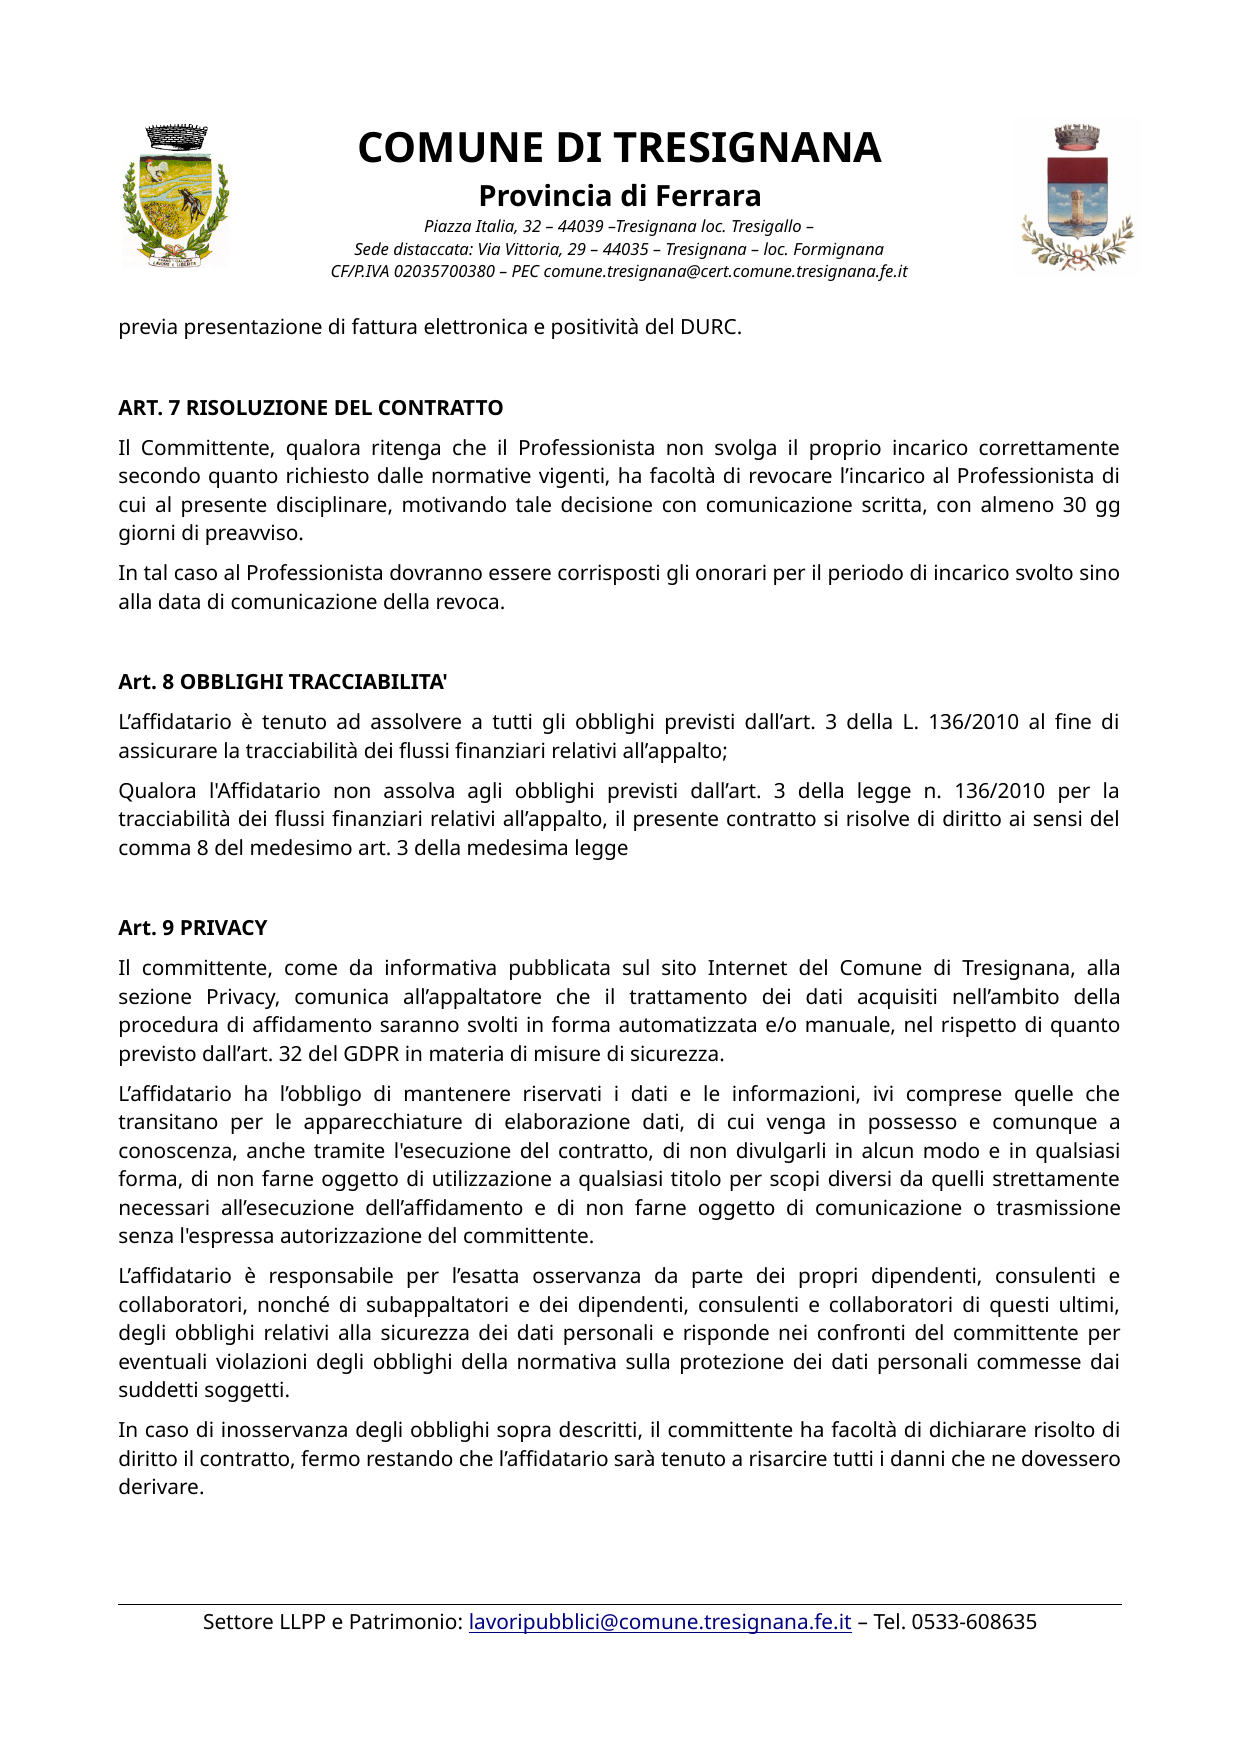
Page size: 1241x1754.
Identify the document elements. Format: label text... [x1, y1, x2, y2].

text ART. 7 RISOLUZIONE DEL CONTRATTO [118, 393, 1122, 421]
picture [1013, 117, 1142, 277]
text Art. 8 OBBLIGHI TRACCIABILITA' [118, 667, 1122, 696]
text Il Committente, qualora ritenga che il Professionista non svolga il proprio incarico correttamente secondo quanto richiesto dalle normative vigenti, ha facoltà di revocare l’incarico al Professionista di cui al presente disciplinare, motivando tale decisione con comunicazione scritta, con almeno 30 gg giorni di preavviso. [118, 433, 1122, 547]
text Il committente, come da informativa pubblicata sul sito Internet del Comune di Tresignana, alla sezione Privacy, comunica all’appaltatore che il trattamento dei dati acquisiti nell’ambito della procedura di affidamento saranno svolti in forma automatizzata e/o manuale, nel rispetto di quanto previsto dall’art. 32 del GDPR in materia di misure di sicurezza. [118, 953, 1122, 1067]
text L’affidatario ha l’obbligo di mantenere riservati i dati e le informazioni, ivi comprese quelle che transitano per le apparecchiature di elaborazione dati, di cui venga in possesso e comunque a conoscenza, anche tramite l'esecuzione del contratto, di non divulgarli in alcun modo e in qualsiasi forma, di non farne oggetto di utilizzazione a qualsiasi titolo per scopi diversi da quelli strettamente necessari all’esecuzione dell’affidamento e di non farne oggetto di comunicazione o trasmissione senza l'espressa autorizzazione del committente. [118, 1079, 1122, 1250]
text Qualora l'Affidatario non assolva agli obblighi previsti dall’art. 3 della legge n. 136/2010 per la tracciabilità dei flussi finanziari relativi all’appalto, il presente contratto si risolve di diritto ai sensi del comma 8 del medesimo art. 3 della medesima legge [118, 776, 1122, 861]
text L’affidatario è responsabile per l’esatta osservanza da parte dei propri dipendenti, consulenti e collaboratori, nonché di subappaltatori e dei dipendenti, consulenti e collaboratori di questi ultimi, degli obblighi relativi alla sicurezza dei dati personali e risponde nei confronti del committente per eventuali violazioni degli obblighi della normativa sulla protezione dei dati personali commesse dai suddetti soggetti. [118, 1261, 1122, 1404]
text In caso di inosservanza degli obblighi sopra descritti, il committente ha facoltà di dichiarare risolto di diritto il contratto, fermo restando che l’affidatario sarà tenuto a risarcire tutti i danni che ne dovessero derivare. [118, 1415, 1122, 1501]
picture [121, 122, 230, 268]
text previa presentazione di fattura elettronica e positività del DURC. [118, 312, 1122, 341]
text Art. 9 PRIVACY [118, 913, 1122, 942]
text L’affidatario è tenuto ad assolvere a tutti gli obblighi previsti dall’art. 3 della L. 136/2010 al fine di assicurare la tracciabilità dei flussi finanziari relativi all’appalto; [118, 707, 1122, 764]
text In tal caso al Professionista dovranno essere corrisposti gli onorari per il periodo di incarico svolto sino alla data di comunicazione della revoca. [118, 558, 1122, 615]
